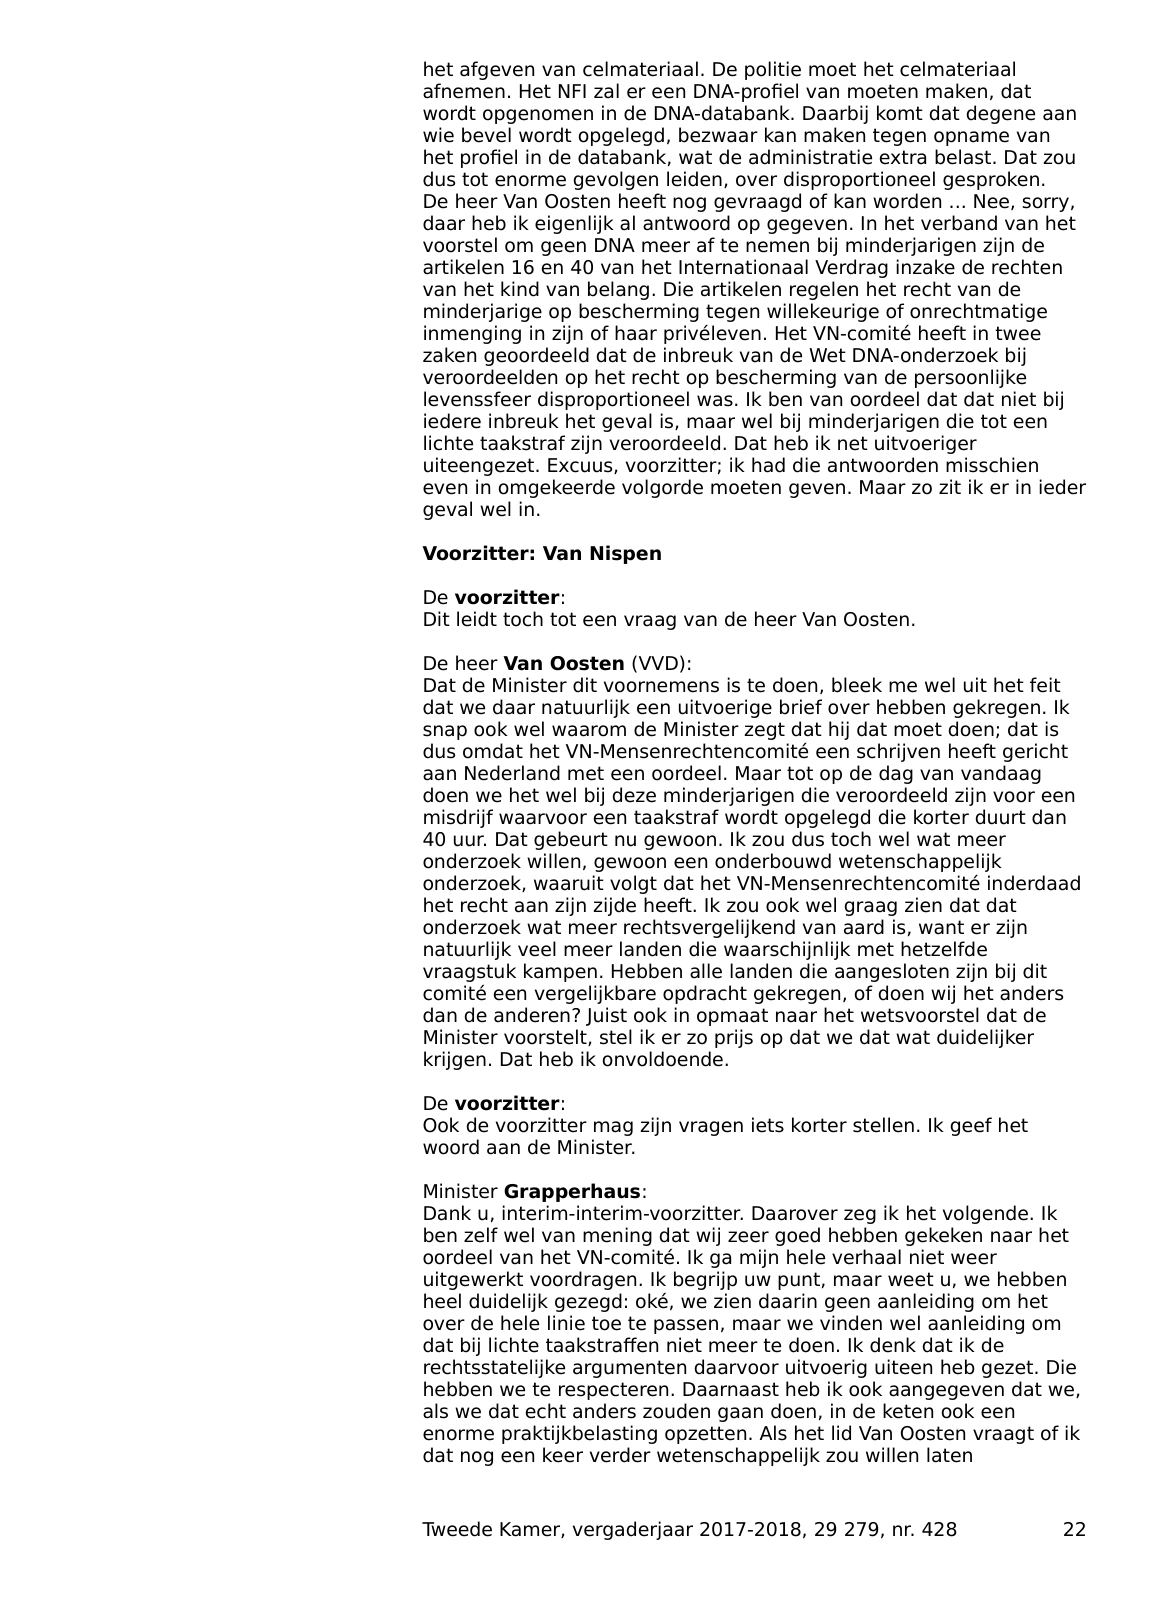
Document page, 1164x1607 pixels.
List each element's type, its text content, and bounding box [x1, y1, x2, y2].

subtitle Voorzitter: Van Nispen [422, 543, 1087, 565]
text het afgeven van celmateriaal. De politie moet het celmateriaal afnemen. Het NFI zal er een DNA-profiel van moeten maken, dat wordt opgenomen in de DNA-databank. Daarbij komt dat degene aan wie bevel wordt opgelegd, bezwaar kan maken tegen opname van het profiel in de databank, wat de administratie extra belast. Dat zou dus tot enorme gevolgen leiden, over disproportioneel gesproken. [422, 59, 1087, 191]
text De heer Van Oosten heeft nog gevraagd of kan worden ... Nee, sorry, daar heb ik eigenlijk al antwoord op gegeven. In het verband van het voorstel om geen DNA meer af te nemen bij minderjarigen zijn de artikelen 16 en 40 van het Internationaal Verdrag inzake de rechten van het kind van belang. Die artikelen regelen het recht van de minderjarige op bescherming tegen willekeurige of onrechtmatige inmenging in zijn of haar privéleven. Het VN-comité heeft in twee zaken geoordeeld dat de inbreuk van de Wet DNA-onderzoek bij veroordeelden op het recht op bescherming van de persoonlijke levenssfeer disproportioneel was. Ik ben van oordeel dat dat niet bij iedere inbreuk het geval is, maar wel bij minderjarigen die tot een lichte taakstraf zijn veroordeeld. Dat heb ik net uitvoeriger uiteengezet. Excuus, voorzitter; ik had die antwoorden misschien even in omgekeerde volgorde moeten geven. Maar zo zit ik er in ieder geval wel in. [422, 191, 1087, 521]
text Dit leidt toch tot een vraag van de heer Van Oosten. [422, 609, 1087, 631]
text Dank u, interim-interim-voorzitter. Daarover zeg ik het volgende. Ik ben zelf wel van mening dat wij zeer goed hebben gekeken naar het oordeel van het VN-comité. Ik ga mijn hele verhaal niet weer uitgewerkt voordragen. Ik begrijp uw punt, maar weet u, we hebben heel duidelijk gezegd: oké, we zien daarin geen aanleiding om het over de hele linie toe te passen, maar we vinden wel aanleiding om dat bij lichte taakstraffen niet meer te doen. Ik denk dat ik de rechtsstatelijke argumenten daarvoor uitvoerig uiteen heb gezet. Die hebben we te respecteren. Daarnaast heb ik ook aangegeven dat we, als we dat echt anders zouden gaan doen, in de keten ook een enorme praktijkbelasting opzetten. Als het lid Van Oosten vraagt of ik dat nog een keer verder wetenschappelijk zou willen laten [422, 1203, 1087, 1467]
text Ook de voorzitter mag zijn vragen iets korter stellen. Ik geef het woord aan de Minister. [422, 1115, 1087, 1159]
text De heer Van Oosten (VVD): [422, 653, 1087, 675]
text De voorzitter: [422, 587, 1087, 609]
text De voorzitter: [422, 1093, 1087, 1115]
text Dat de Minister dit voornemens is te doen, bleek me wel uit het feit dat we daar natuurlijk een uitvoerige brief over hebben gekregen. Ik snap ook wel waarom de Minister zegt dat hij dat moet doen; dat is dus omdat het VN-Mensenrechtencomité een schrijven heeft gericht aan Nederland met een oordeel. Maar tot op de dag van vandaag doen we het wel bij deze minderjarigen die veroordeeld zijn voor een misdrijf waarvoor een taakstraf wordt opgelegd die korter duurt dan 40 uur. Dat gebeurt nu gewoon. Ik zou dus toch wel wat meer onderzoek willen, gewoon een onderbouwd wetenschappelijk onderzoek, waaruit volgt dat het VN-Mensenrechtencomité inderdaad het recht aan zijn zijde heeft. Ik zou ook wel graag zien dat dat onderzoek wat meer rechtsvergelijkend van aard is, want er zijn natuurlijk veel meer landen die waarschijnlijk met hetzelfde vraagstuk kampen. Hebben alle landen die aangesloten zijn bij dit comité een vergelijkbare opdracht gekregen, of doen wij het anders dan de anderen? Juist ook in opmaat naar het wetsvoorstel dat de Minister voorstelt, stel ik er zo prijs op dat we dat wat duidelijker krijgen. Dat heb ik onvoldoende. [422, 675, 1087, 1071]
text Minister Grapperhaus: [422, 1181, 1087, 1203]
